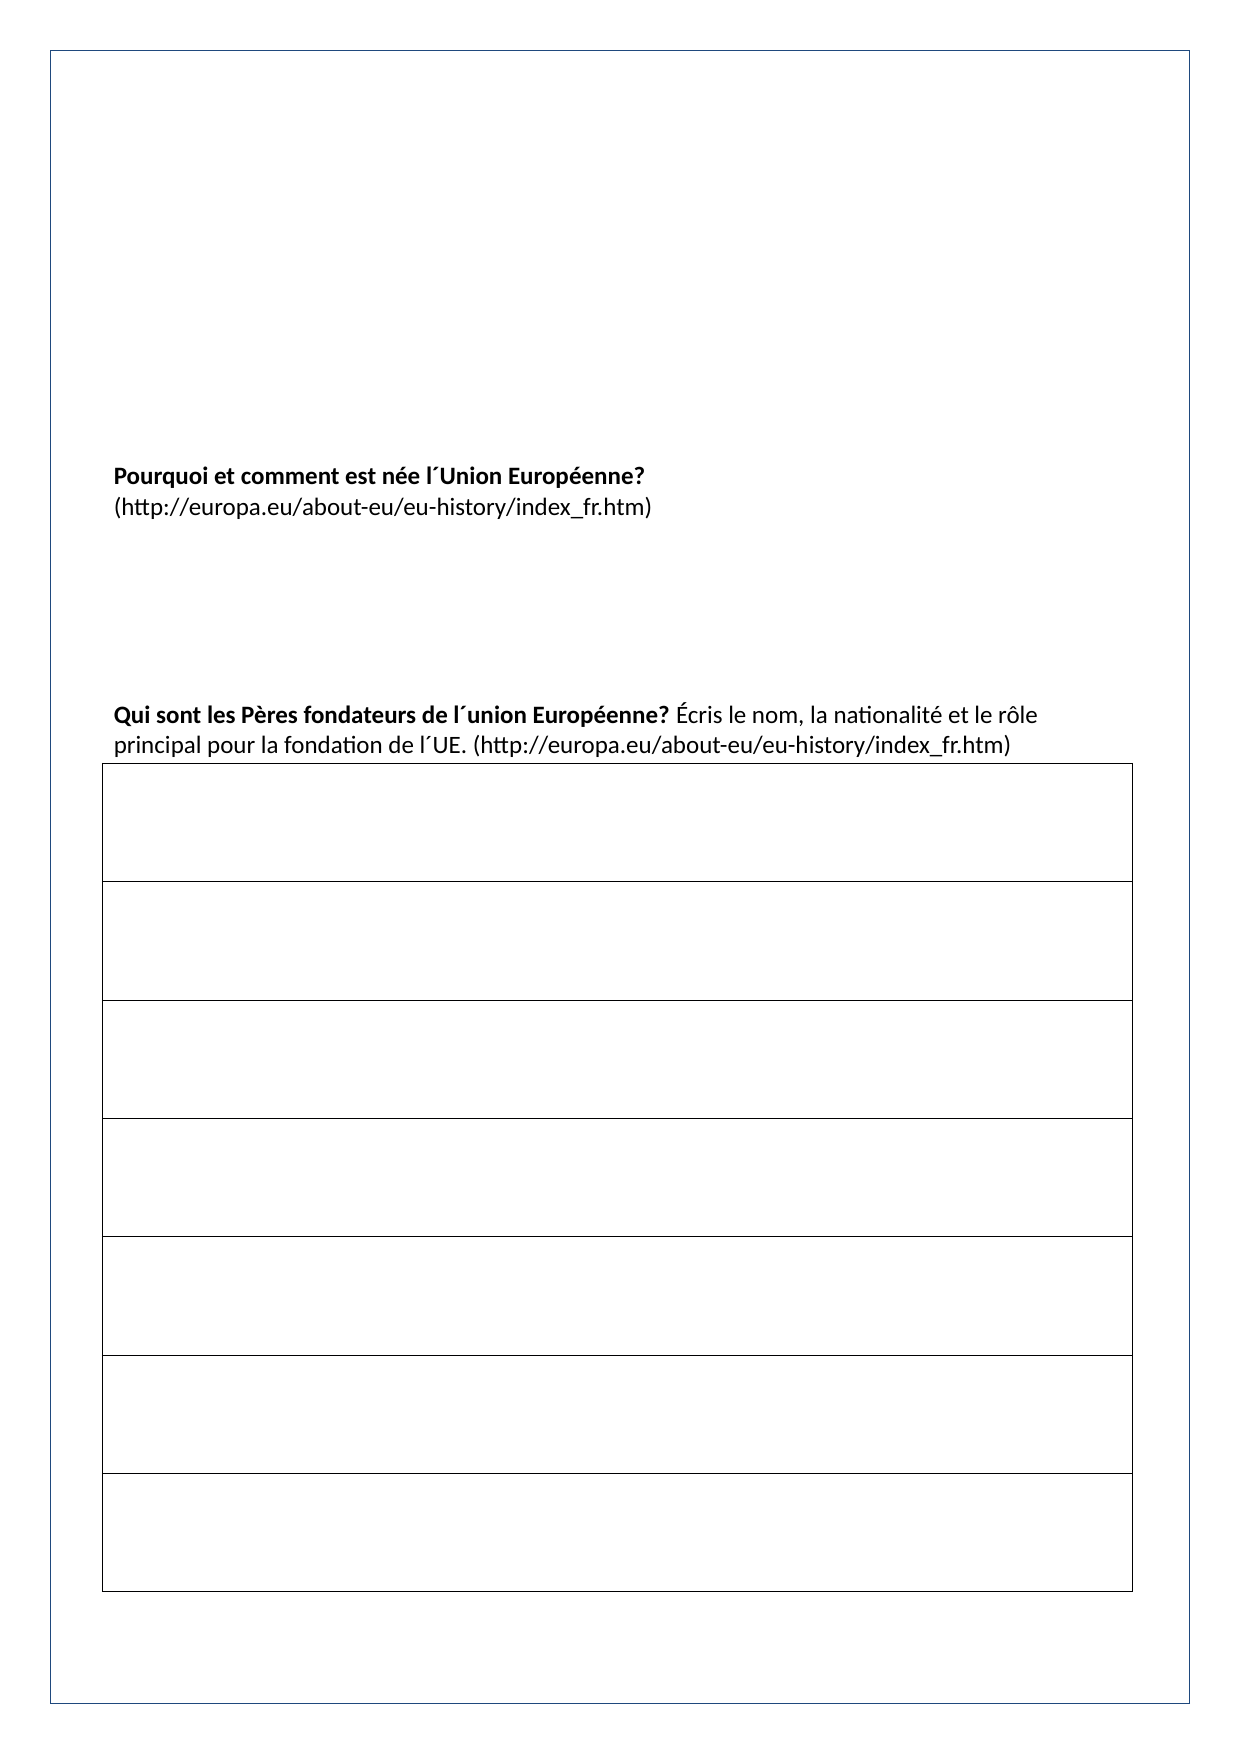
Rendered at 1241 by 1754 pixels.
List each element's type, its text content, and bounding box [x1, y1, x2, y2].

table_cell [103, 882, 1132, 999]
table_cell [103, 1119, 1132, 1236]
table_header [103, 764, 1132, 881]
text Pourquoi et comment est née l´Union Européenne? (http://europa.eu/about-eu/eu-history/index_fr.htm) [113, 460, 1127, 521]
table_cell [103, 1001, 1132, 1118]
table_cell [103, 1474, 1132, 1591]
table_cell [103, 1356, 1132, 1473]
table_cell [103, 1237, 1132, 1354]
text Qui sont les Pères fondateurs de l´union Européenne? Écris le nom, la nationalité et le rôle principal pour la fondation de l´UE. (http://europa.eu/about-eu/eu-history/index_fr.htm) [113, 699, 1127, 760]
